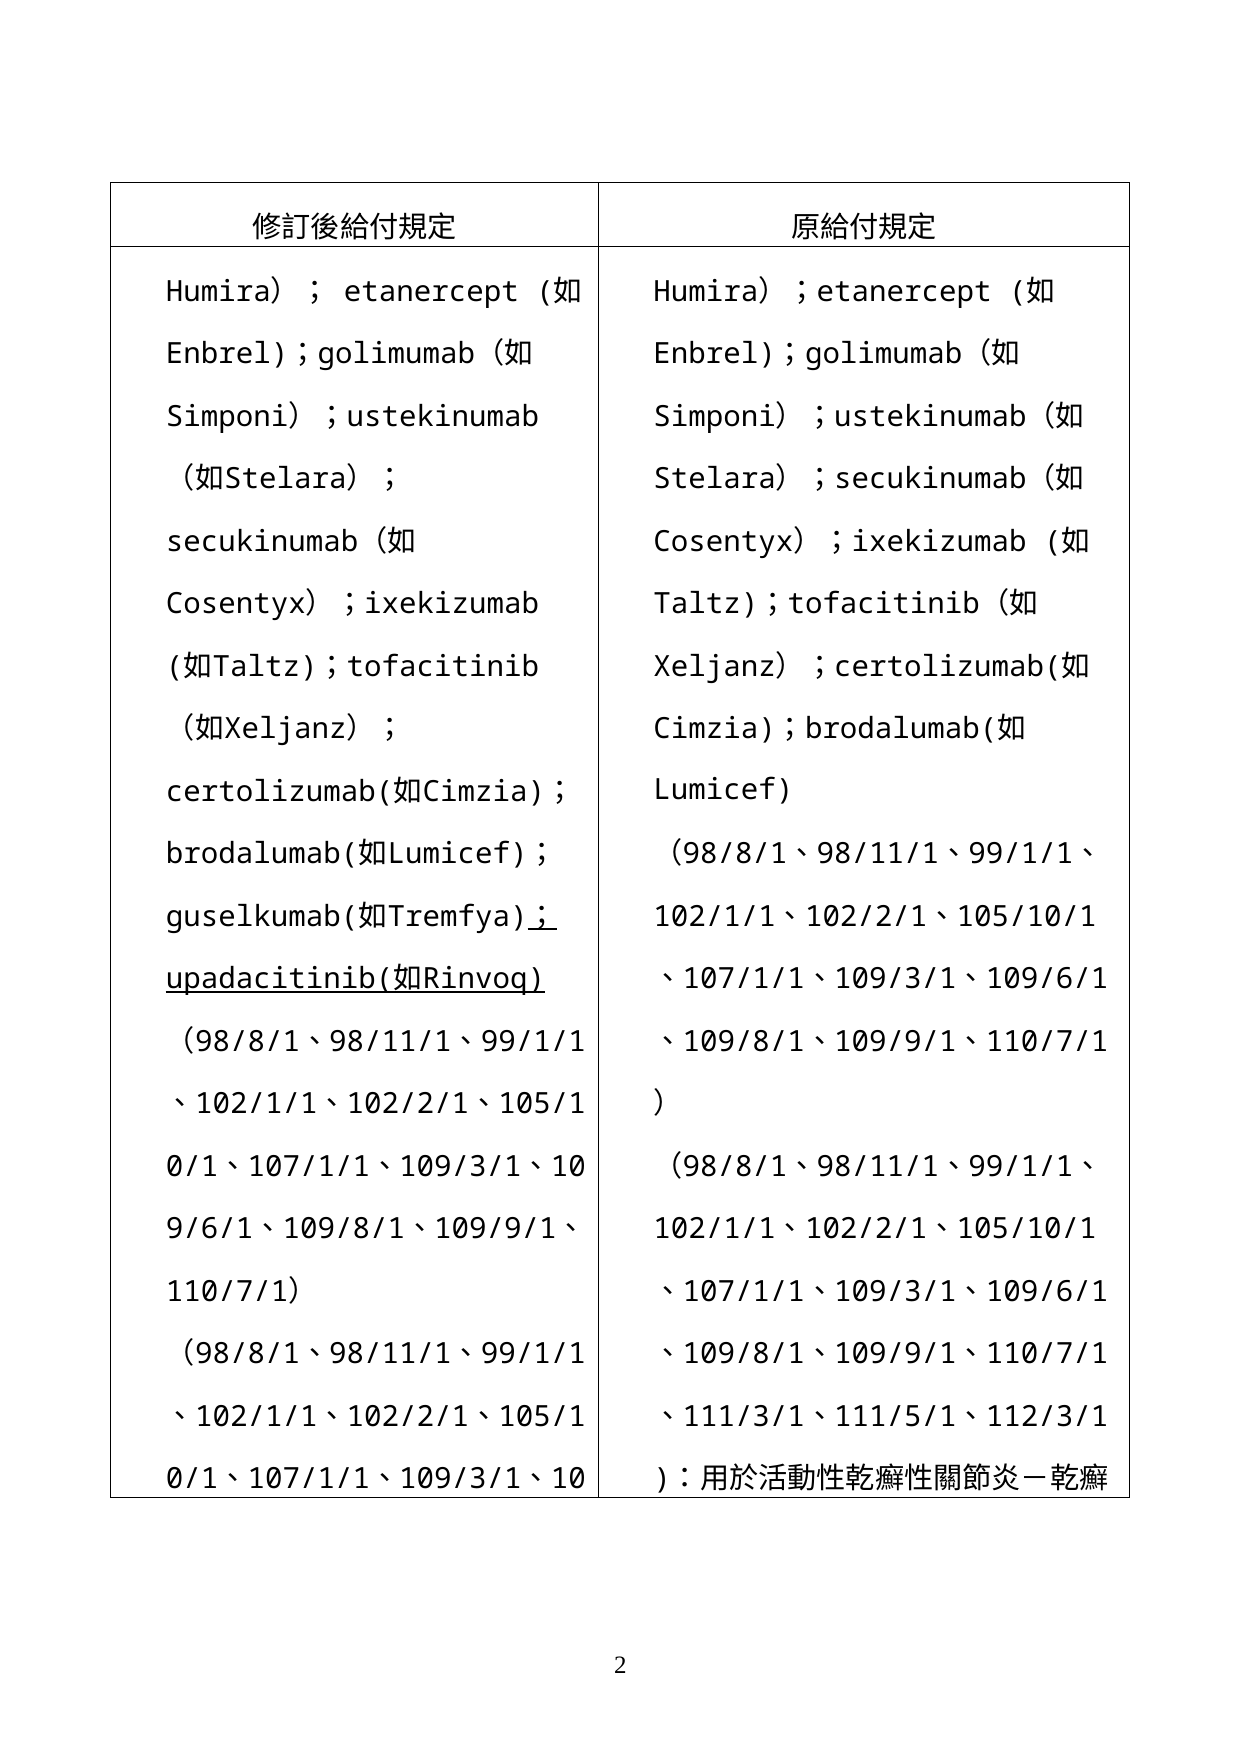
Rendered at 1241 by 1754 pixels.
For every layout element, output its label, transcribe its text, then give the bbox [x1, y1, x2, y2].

table_cell Humira）； etanercept (如Enbrel)；golimumab（如Simponi）；ustekinumab（如Stelara）；secukinumab（如Cosentyx）；ixekizumab (如Taltz)；tofacitinib（如Xeljanz）；certolizumab(如Cimzia)；brodalumab(如Lumicef)；guselkumab(如Tremfya)；upadacitinib(如Rinvoq)（98/8/1、98/11/1、99/1/1、102/1/1、102/2/1、105/10/1、107/1/1、109/3/1、109/6/1、109/8/1、109/9/1、110/7/1）（98/8/1、98/11/1、99/1/1、102/1/1、102/2/1、105/10/1、107/1/1、109/3/1、10 [111, 247, 598, 1497]
table_cell Humira）；etanercept (如Enbrel)；golimumab（如Simponi）；ustekinumab（如Stelara）；secukinumab（如Cosentyx）；ixekizumab (如Taltz)；tofacitinib（如Xeljanz）；certolizumab(如Cimzia)；brodalumab(如Lumicef)（98/8/1、98/11/1、99/1/1、102/1/1、102/2/1、105/10/1、107/1/1、109/3/1、109/6/1、109/8/1、109/9/1、110/7/1）（98/8/1、98/11/1、99/1/1、102/1/1、102/2/1、105/10/1、107/1/1、109/3/1、109/6/1、109/8/1、109/9/1、110/7/1、111/3/1、111/5/1、112/3/1)：用於活動性乾癬性關節炎－乾癬 [599, 247, 1129, 1497]
table_header 原給付規定 [599, 183, 1129, 246]
table_header 修訂後給付規定 [111, 183, 598, 246]
